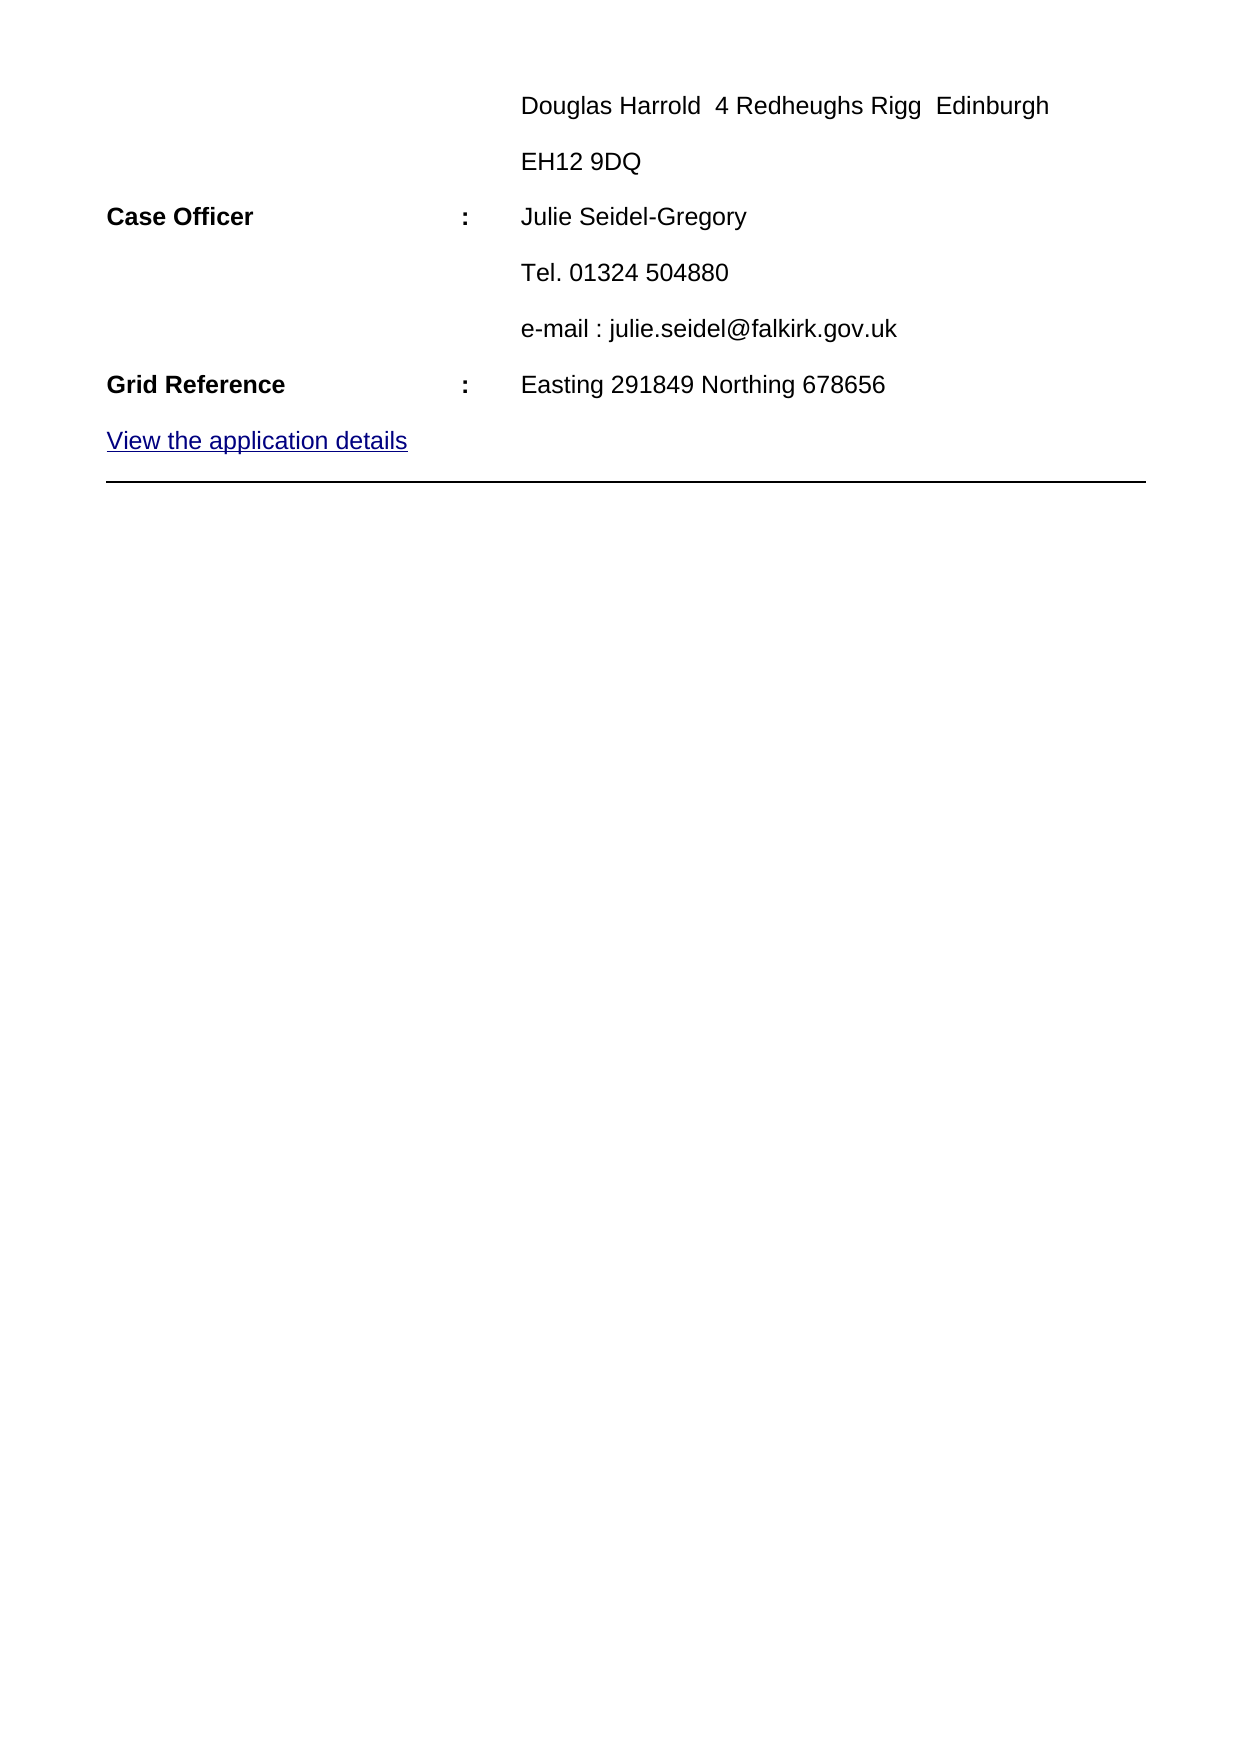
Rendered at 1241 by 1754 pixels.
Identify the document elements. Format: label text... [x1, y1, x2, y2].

text Grid Reference : Easting 291849 Northing 678656 [106, 370, 1146, 398]
text e-mail : julie.seidel@falkirk.gov.uk [106, 314, 1146, 343]
text Case Officer : Julie Seidel-Gregory [106, 202, 1146, 231]
text Douglas Harrold 4 Redheughs Rigg Edinburgh [106, 91, 1146, 119]
text EH12 9DQ [106, 146, 1146, 175]
text View the application details [106, 426, 1146, 454]
text Tel. 01324 504880 [106, 258, 1146, 287]
